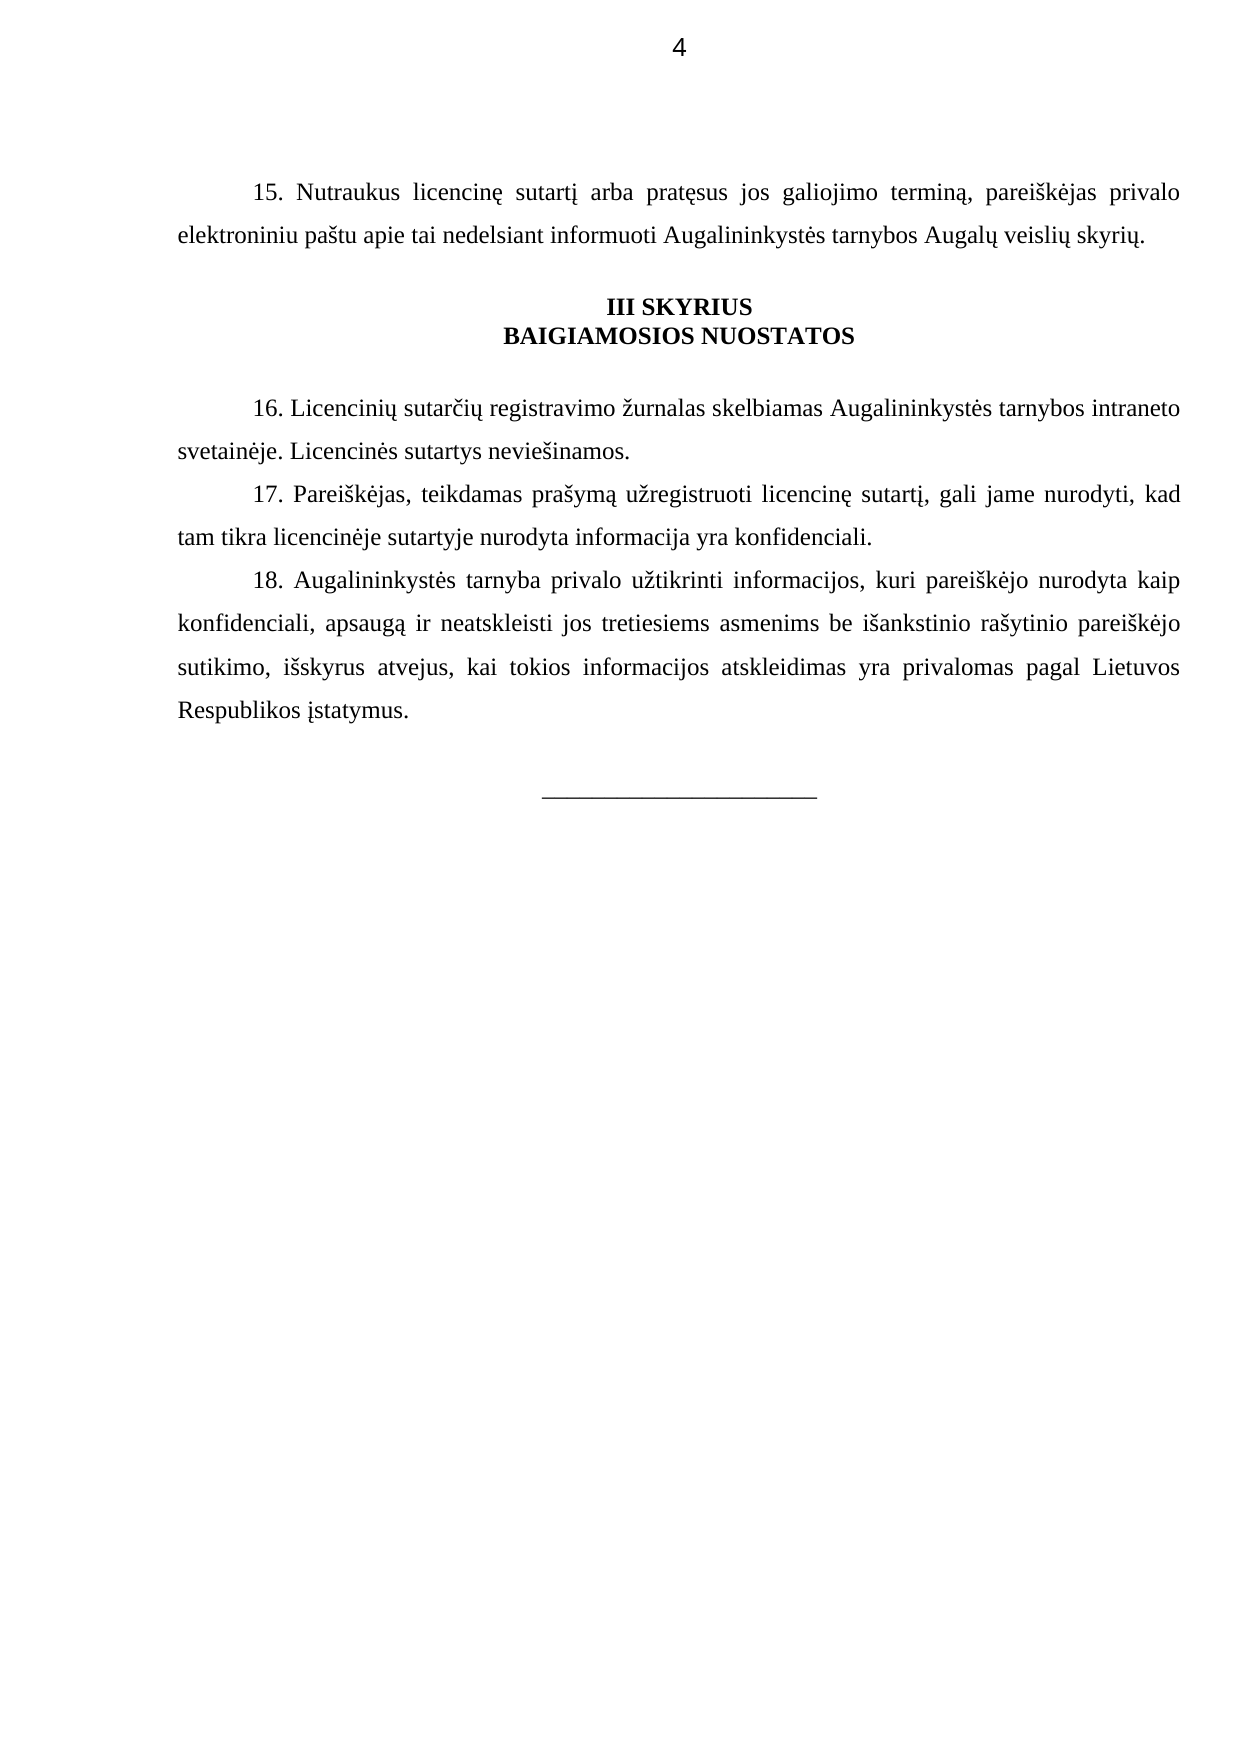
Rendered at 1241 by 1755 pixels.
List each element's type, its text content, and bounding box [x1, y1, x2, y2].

text III SKYRIUS [177, 292, 1181, 321]
text 17. Pareiškėjas, teikdamas prašymą užregistruoti licencinę sutartį, gali jame nurodyti, kad tam tikra licencinėje sutartyje nurodyta informacija yra konfidenciali. [177, 479, 1181, 551]
text BAIGIAMOSIOS NUOSTATOS [177, 321, 1181, 350]
text 16. Licencinių sutarčių registravimo žurnalas skelbiamas Augalininkystės tarnybos intraneto svetainėje. Licencinės sutartys neviešinamos. [177, 393, 1181, 465]
text 18. Augalininkystės tarnyba privalo užtikrinti informacijos, kuri pareiškėjo nurodyta kaip konfidenciali, apsaugą ir neatskleisti jos tretiesiems asmenims be išankstinio rašytinio pareiškėjo sutikimo, išskyrus atvejus, kai tokios informacijos atskleidimas yra privalomas pagal Lietuvos Respublikos įstatymus. [177, 565, 1181, 723]
text 15. Nutraukus licencinę sutartį arba pratęsus jos galiojimo terminą, pareiškėjas privalo elektroniniu paštu apie tai nedelsiant informuoti Augalininkystės tarnybos Augalų veislių skyrių. [177, 177, 1181, 249]
text –––––––––––––––––––––– [177, 781, 1181, 810]
